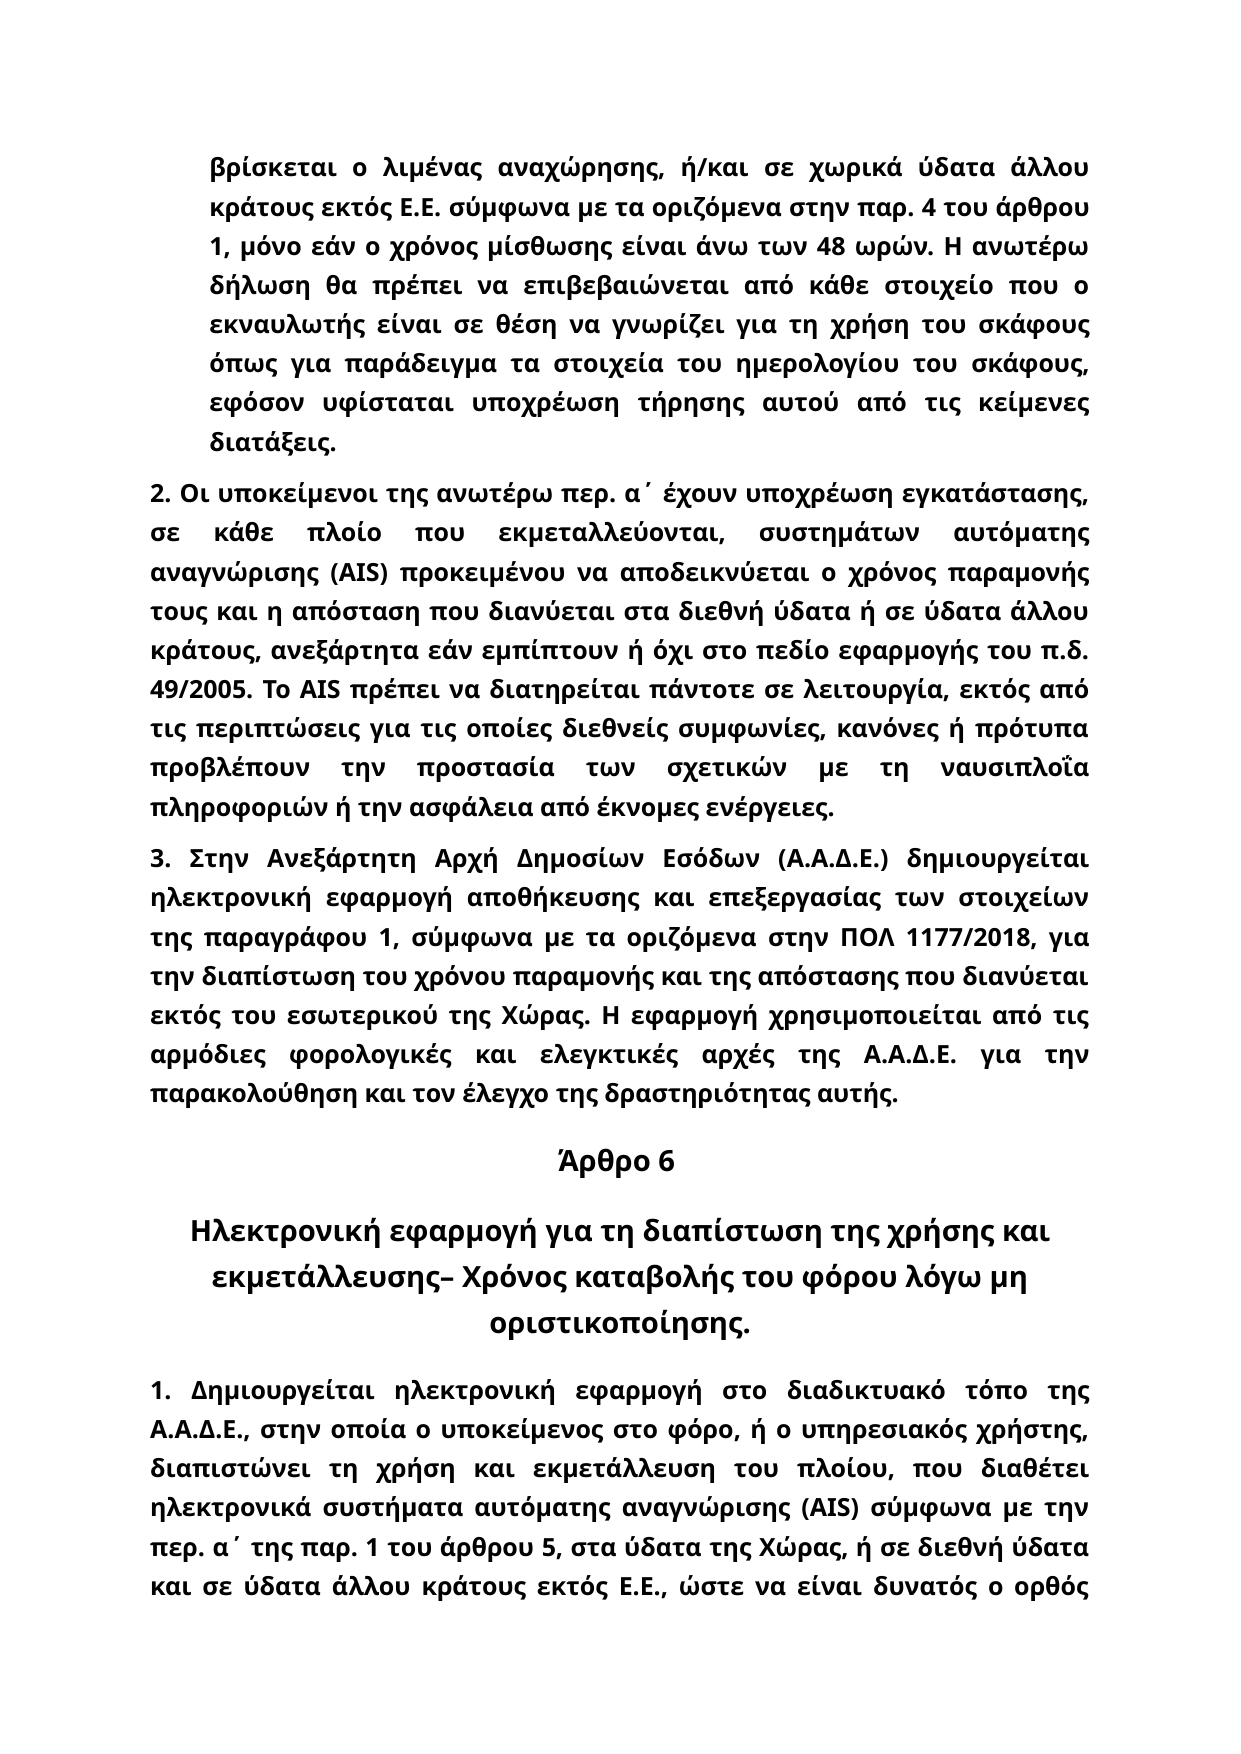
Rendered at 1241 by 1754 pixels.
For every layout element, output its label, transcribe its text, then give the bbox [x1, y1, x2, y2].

text 1. Δημιουργείται ηλεκτρονική εφαρμογή στο διαδικτυακό τόπο της Α.Α.Δ.Ε., στην οποία ο υποκείμενος στο φόρο, ή ο υπηρεσιακός χρήστης, διαπιστώνει τη χρήση και εκμετάλλευση του πλοίου, που διαθέτει ηλεκτρονικά συστήματα αυτόματης αναγνώρισης (AIS) σύμφωνα με την περ. α΄ της παρ. 1 του άρθρου 5, στα ύδατα της Χώρας, ή σε διεθνή ύδατα και σε ύδατα άλλου κράτους εκτός Ε.Ε., ώστε να είναι δυνατός ο ορθός [150, 1372, 1090, 1602]
list βρίσκεται ο λιμένας αναχώρησης, ή/και σε χωρικά ύδατα άλλου κράτους εκτός Ε.Ε. σύμφωνα με τα οριζόμενα στην παρ. 4 του άρθρου 1, μόνο εάν ο χρόνος μίσθωσης είναι άνω των 48 ωρών. Η ανωτέρω δήλωση θα πρέπει να επιβεβαιώνεται από κάθε στοιχείο που ο εκναυλωτής είναι σε θέση να γνωρίζει για τη χρήση του σκάφους όπως για παράδειγμα τα στοιχεία του ημερολογίου του σκάφους, εφόσον υφίσταται υποχρέωση τήρησης αυτού από τις κείμενες διατάξεις. [150, 150, 1090, 458]
subtitle Άρθρο 6 [150, 1140, 1090, 1180]
text 2. Οι υποκείμενοι της ανωτέρω περ. α΄ έχουν υποχρέωση εγκατάστασης, σε κάθε πλοίο που εκμεταλλεύονται, συστημάτων αυτόματης αναγνώρισης (AIS) προκειμένου να αποδεικνύεται ο χρόνος παραμονής τους και η απόσταση που διανύεται στα διεθνή ύδατα ή σε ύδατα άλλου κράτους, ανεξάρτητα εάν εμπίπτουν ή όχι στο πεδίο εφαρμογής του π.δ. 49/2005. Το AIS πρέπει να διατηρείται πάντοτε σε λειτουργία, εκτός από τις περιπτώσεις για τις οποίες διεθνείς συμφωνίες, κανόνες ή πρότυπα προβλέπουν την προστασία των σχετικών με τη ναυσιπλοΐα πληροφοριών ή την ασφάλεια από έκνομες ενέργειες. [150, 476, 1090, 823]
subtitle Ηλεκτρονική εφαρμογή για τη διαπίστωση της χρήσης και εκμετάλλευσης– Χρόνος καταβολής του φόρου λόγω μη οριστικοποίησης. [150, 1211, 1090, 1342]
text 3. Στην Ανεξάρτητη Αρχή Δημοσίων Εσόδων (Α.Α.Δ.Ε.) δημιουργείται ηλεκτρονική εφαρμογή αποθήκευσης και επεξεργασίας των στοιχείων της παραγράφου 1, σύμφωνα με τα οριζόμενα στην ΠΟΛ 1177/2018, για την διαπίστωση του χρόνου παραμονής και της απόστασης που διανύεται εκτός του εσωτερικού της Χώρας. Η εφαρμογή χρησιμοποιείται από τις αρμόδιες φορολογικές και ελεγκτικές αρχές της Α.Α.Δ.Ε. για την παρακολούθηση και τον έλεγχο της δραστηριότητας αυτής. [150, 841, 1090, 1110]
